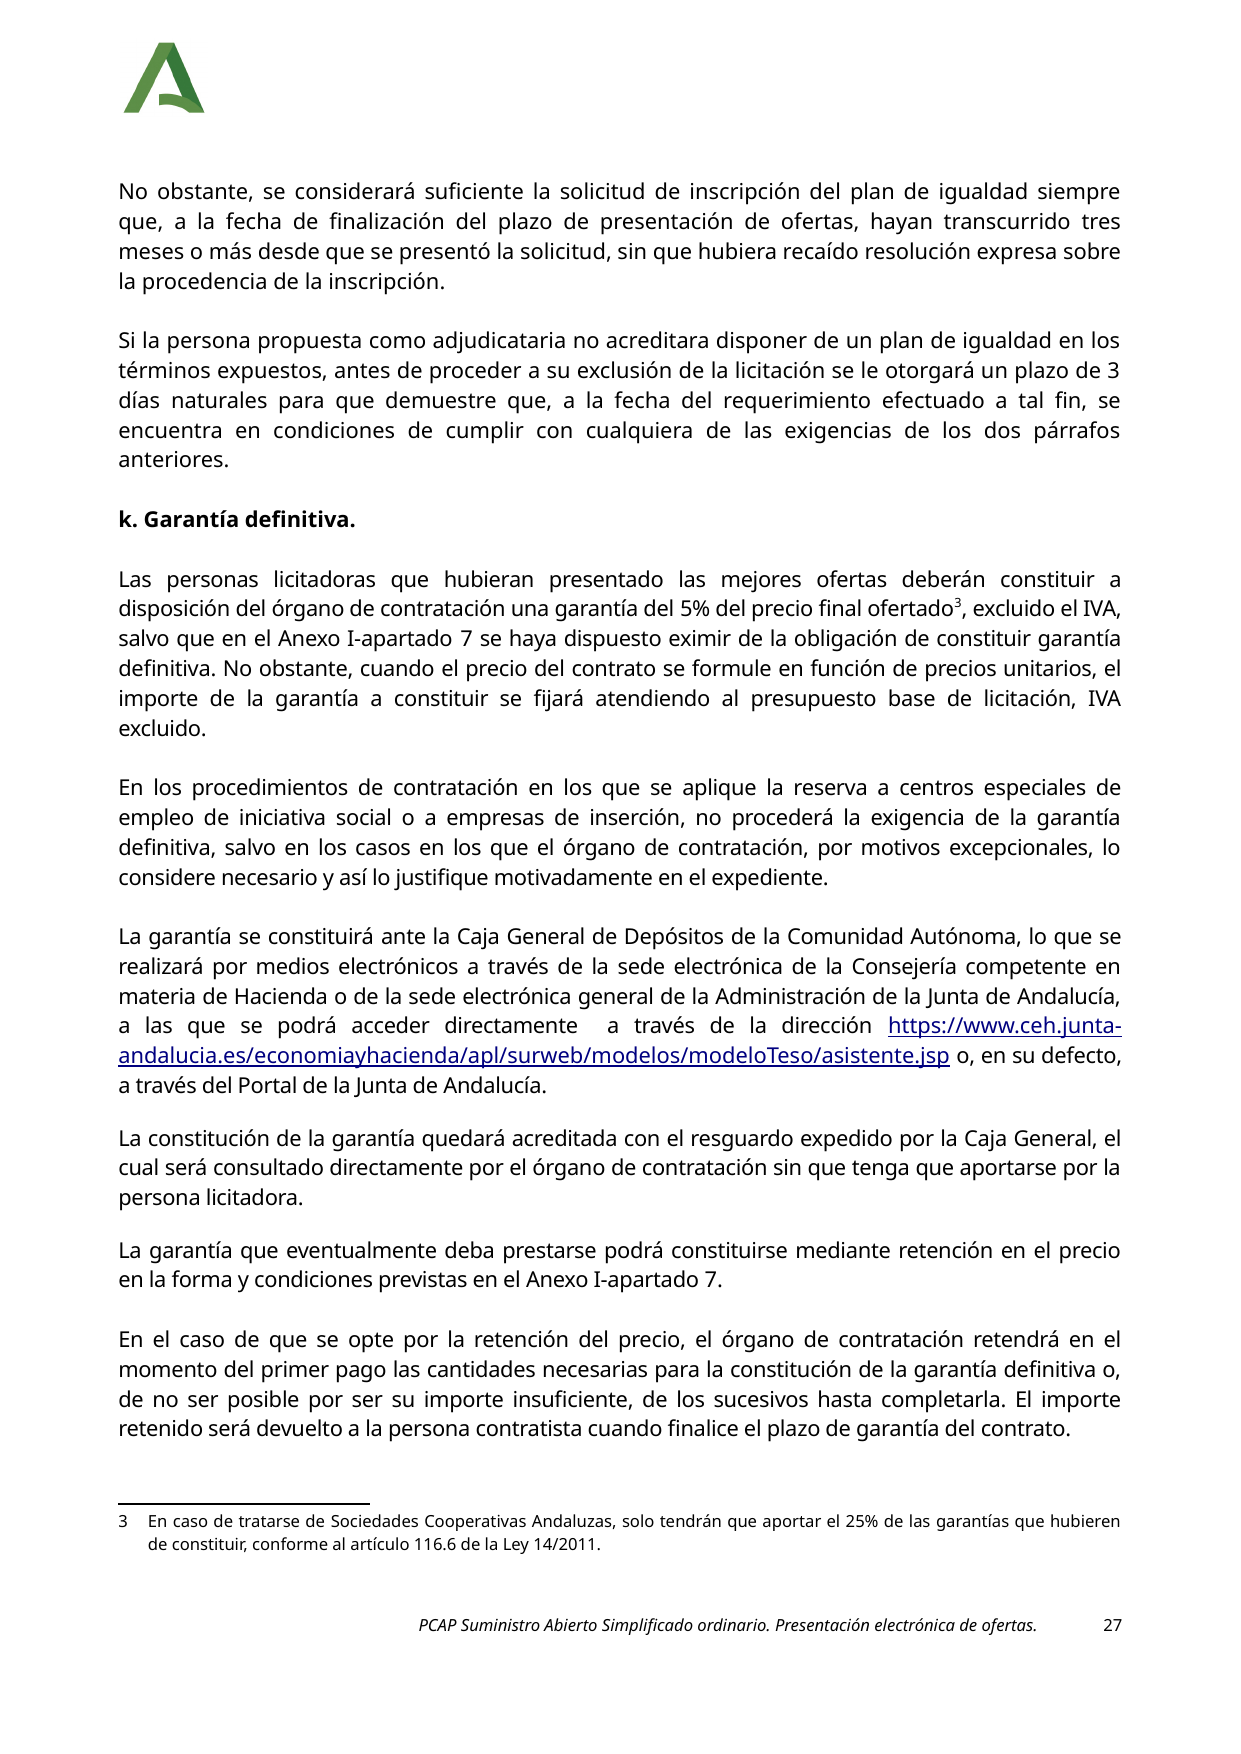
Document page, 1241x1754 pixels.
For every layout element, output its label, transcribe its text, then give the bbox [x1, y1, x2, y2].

text Si la persona propuesta como adjudicataria no acreditara disponer de un plan de igualdad en los términos expuestos, antes de proceder a su exclusión de la licitación se le otorgará un plazo de 3 días naturales para que demuestre que, a la fecha del requerimiento efectuado a tal fin, se encuentra en condiciones de cumplir con cualquiera de las exigencias de los dos párrafos anteriores. [118, 325, 1122, 474]
text La garantía se constituirá ante la Caja General de Depósitos de la Comunidad Autónoma, lo que se realizará por medios electrónicos a través de la sede electrónica de la Consejería competente en materia de Hacienda o de la sede electrónica general de la Administración de la Junta de Andalucía, a las que se podrá acceder directamente a través de la dirección https://www.ceh.junta-andalucia.es/economiayhacienda/apl/surweb/modelos/modeloTeso/asistente.jsp o, en su defecto, a través del Portal de la Junta de Andalucía. [118, 921, 1122, 1100]
text La garantía que eventualmente deba prestarse podrá constituirse mediante retención en el precio en la forma y condiciones previstas en el Anexo I-apartado 7. [118, 1235, 1122, 1294]
picture [119, 38, 209, 117]
text k. Garantía definitiva. [118, 504, 1122, 534]
text La constitución de la garantía quedará acreditada con el resguardo expedido por la Caja General, el cual será consultado directamente por el órgano de contratación sin que tenga que aportarse por la persona licitadora. [118, 1123, 1122, 1212]
text En caso de tratarse de Sociedades Cooperativas Andaluzas, solo tendrán que aportar el 25% de las garantías que hubieren de constituir, conforme al artículo 116.6 de la Ley 14/2011. [118, 1509, 1122, 1555]
text Las personas licitadoras que hubieran presentado las mejores ofertas deberán constituir a disposición del órgano de contratación una garantía del 5% del precio final ofertado, excluido el IVA, salvo que en el Anexo I-apartado 7 se haya dispuesto eximir de la obligación de constituir garantía definitiva. No obstante, cuando el precio del contrato se formule en función de precios unitarios, el importe de la garantía a constituir se fijará atendiendo al presupuesto base de licitación, IVA excluido. [118, 564, 1122, 742]
text No obstante, se considerará suficiente la solicitud de inscripción del plan de igualdad siempre que, a la fecha de finalización del plazo de presentación de ofertas, hayan transcurrido tres meses o más desde que se presentó la solicitud, sin que hubiera recaído resolución expresa sobre la procedencia de la inscripción. [118, 176, 1122, 296]
text En el caso de que se opte por la retención del precio, el órgano de contratación retendrá en el momento del primer pago las cantidades necesarias para la constitución de la garantía definitiva o, de no ser posible por ser su importe insuficiente, de los sucesivos hasta completarla. El importe retenido será devuelto a la persona contratista cuando finalice el plazo de garantía del contrato. [118, 1324, 1122, 1443]
text En los procedimientos de contratación en los que se aplique la reserva a centros especiales de empleo de iniciativa social o a empresas de inserción, no procederá la exigencia de la garantía definitiva, salvo en los casos en los que el órgano de contratación, por motivos excepcionales, lo considere necesario y así lo justifique motivadamente en el expediente. [118, 772, 1122, 891]
